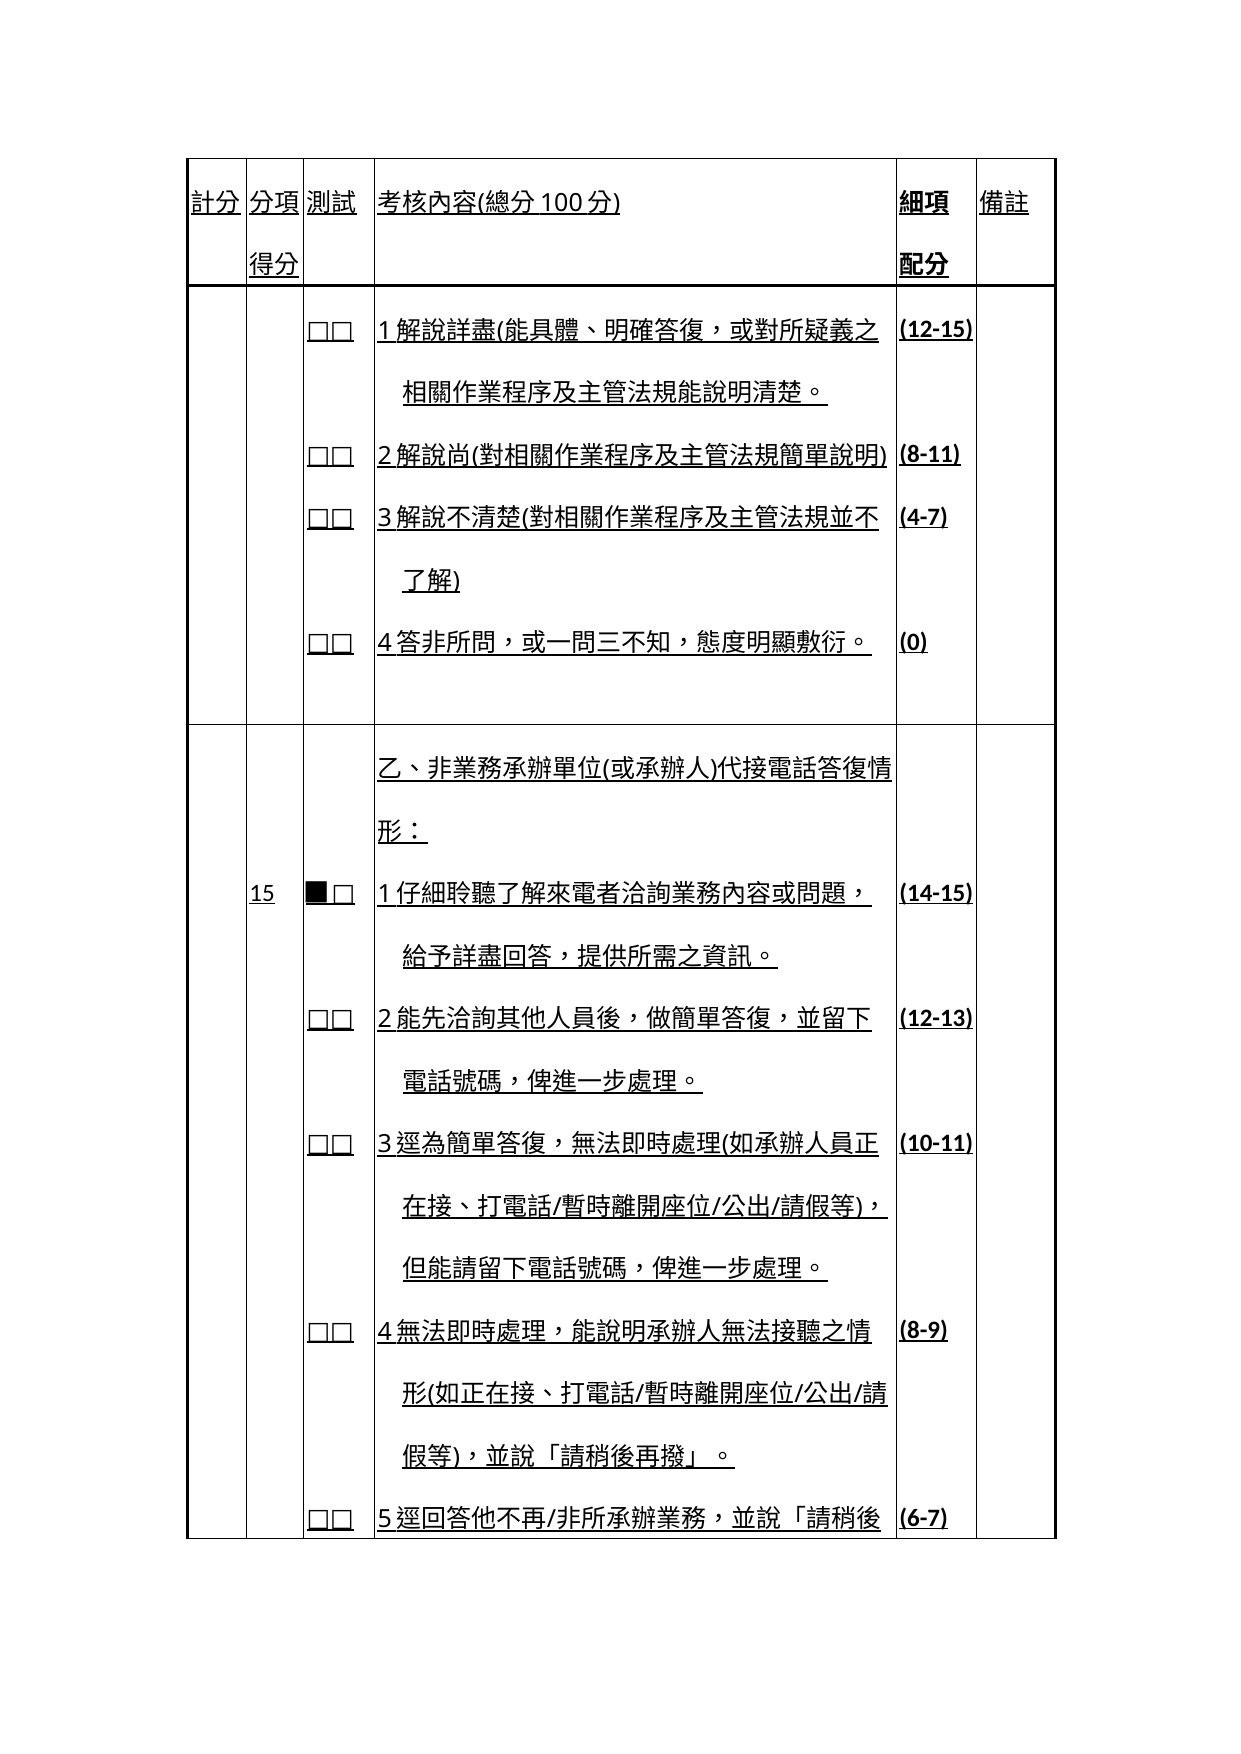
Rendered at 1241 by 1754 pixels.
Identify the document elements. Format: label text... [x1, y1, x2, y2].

table_cell (12-15) (8-11) (4-7) (0) [897, 287, 976, 724]
table_cell □ □□ □□ □□ □□ [304, 725, 374, 1538]
table_cell 乙、非業務承辦單位(或承辦人)代接電話答復情形： 1仔細聆聽了解來電者洽詢業務內容或問題，給予詳盡回答，提供所需之資訊。 2能先洽詢其他人員後，做簡單答復，並留下電話號碼，俾進一步處理。 3逕為簡單答復，無法即時處理(如承辦人員正在接、打電話/暫時離開座位/公出/請假等)，但能請留下電話號碼，俾進一步處理。 4無法即時處理，能說明承辦人無法接聽之情形(如正在接、打電話/暫時離開座位/公出/請假等)，並說「請稍後再撥」。 5逕回答他不再/非所承辦業務，並說「請稍後 [375, 725, 896, 1538]
table_header 考核內容(總分100分) [375, 159, 896, 284]
table_cell [247, 287, 303, 724]
table_header 分項得分 [247, 159, 303, 284]
table_header 細項配分 [897, 159, 976, 284]
table_cell [189, 287, 246, 724]
table_cell [189, 725, 246, 1538]
table_header 測試 [304, 159, 374, 284]
table_cell [977, 287, 1054, 724]
table_header 備註 [977, 159, 1054, 284]
table_cell (14-15) (12-13) (10-11) (8-9) (6-7) [897, 725, 976, 1538]
table_cell [977, 725, 1054, 1538]
table_cell □□ □□ □□ □□ [304, 287, 374, 724]
table_header 計分 [189, 159, 246, 284]
table_cell 15 [247, 725, 303, 1538]
table_cell 1解說詳盡(能具體、明確答復，或對所疑義之相關作業程序及主管法規能說明清楚。 2解說尚(對相關作業程序及主管法規簡單說明) 3解說不清楚(對相關作業程序及主管法規並不了解) 4答非所問，或一問三不知，態度明顯敷衍。 [375, 287, 896, 724]
